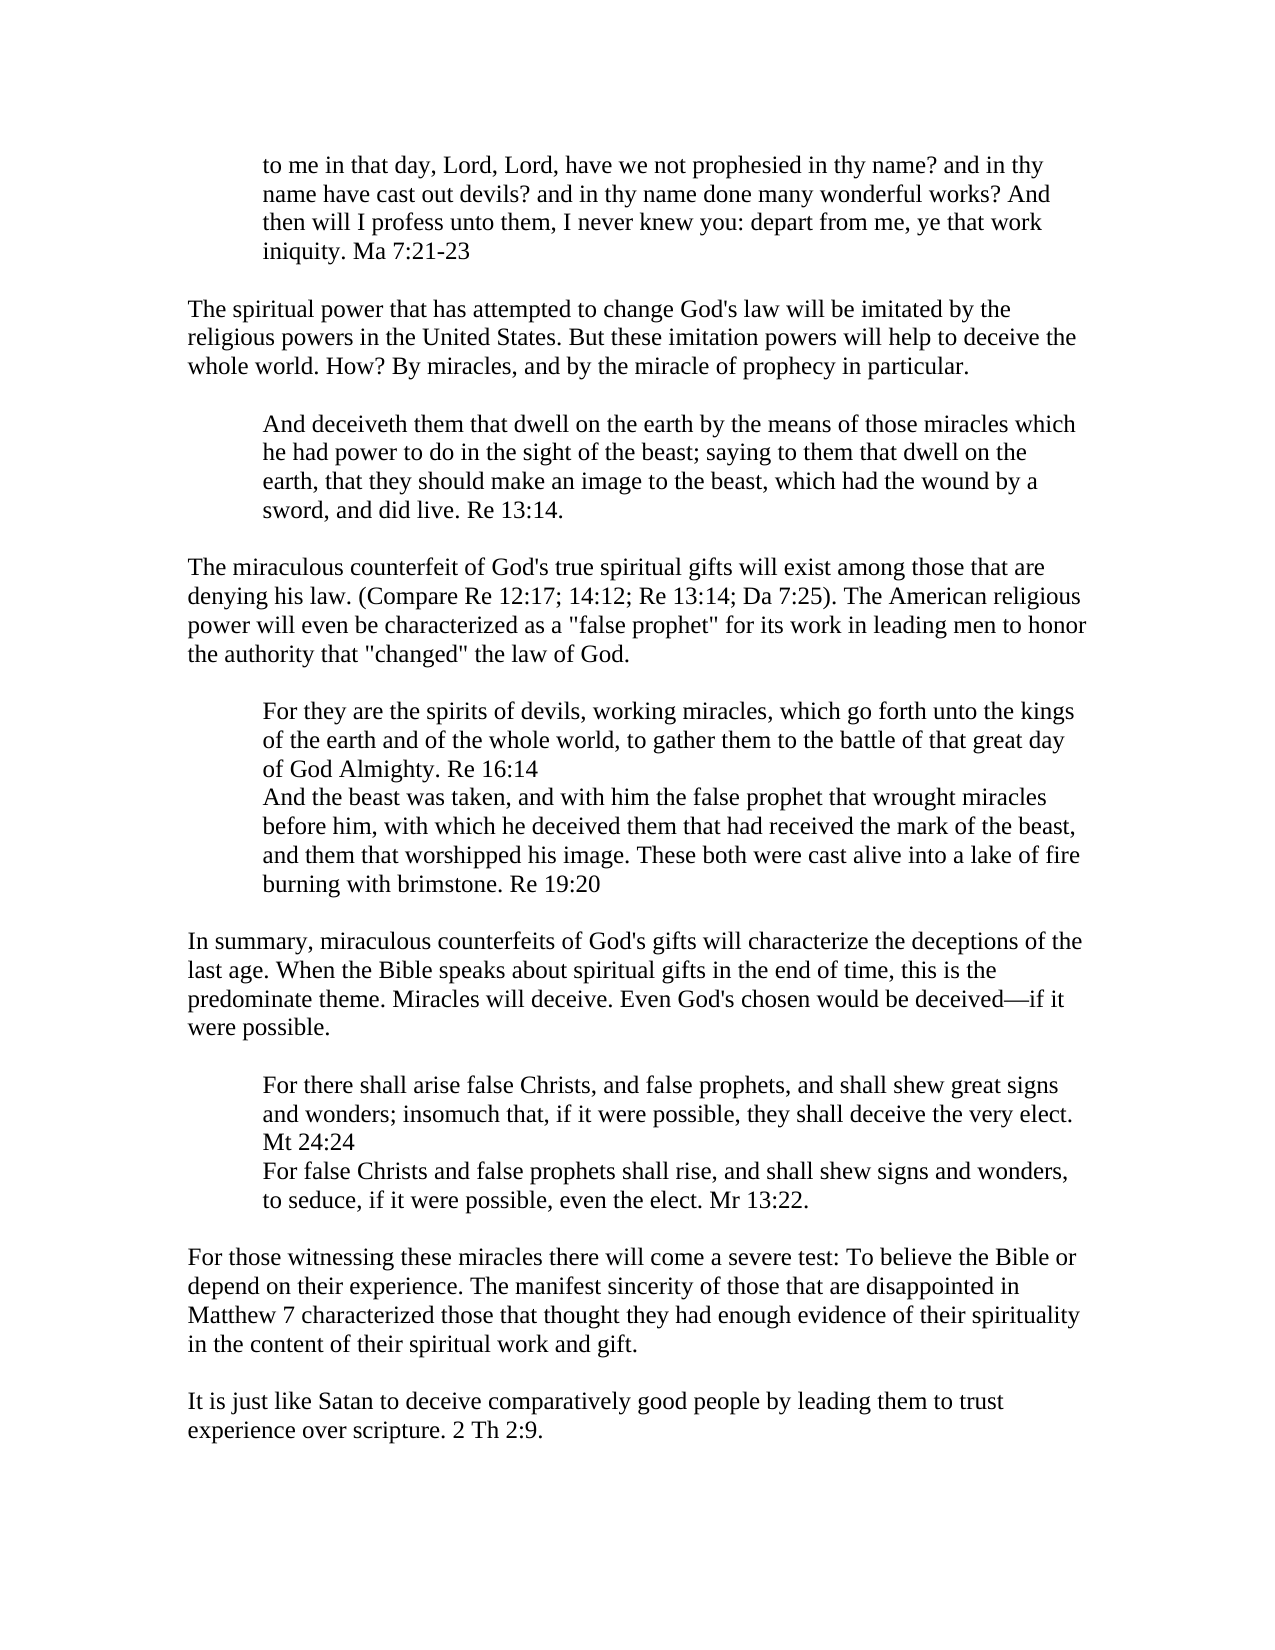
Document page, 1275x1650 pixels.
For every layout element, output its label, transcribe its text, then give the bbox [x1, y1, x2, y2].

text In summary, miraculous counterfeits of God's gifts will characterize the deceptions of the last age. When the Bible speaks about spiritual gifts in the end of time, this is the predominate theme. Miracles will deceive. Even God's chosen would be deceived—if it were possible. [187, 926, 1087, 1041]
text For those witnessing these miracles there will come a severe test: To believe the Bible or depend on their experience. The manifest sincerity of those that are disappointed in Matthew 7 characterized those that thought they had enough evidence of their spirituality in the content of their spiritual work and gift. [187, 1242, 1087, 1357]
text It is just like Satan to deceive comparatively good people by leading them to trust experience over scripture. 2 Th 2:9. [187, 1386, 1087, 1444]
text The miraculous counterfeit of God's true spiritual gifts will exist among those that are denying his law. (Compare Re 12:17; 14:12; Re 13:14; Da 7:25). The American religious power will even be characterized as a "false prophet" for its work in leading men to honor the authority that "changed" the law of God. [187, 552, 1087, 667]
text And deceiveth them that dwell on the earth by the means of those miracles which he had power to do in the sight of the beast; saying to them that dwell on the earth, that they should make an image to the beast, which had the wound by a sword, and did live. Re 13:14. [262, 409, 1087, 524]
text The spiritual power that has attempted to change God's law will be imitated by the religious powers in the United States. But these imitation powers will help to deceive the whole world. How? By miracles, and by the miracle of prophecy in particular. [187, 294, 1087, 380]
text For there shall arise false Christs, and false prophets, and shall shew great signs and wonders; insomuch that, if it were possible, they shall deceive the very elect. Mt 24:24 [262, 1070, 1087, 1156]
text For false Christs and false prophets shall rise, and shall shew signs and wonders, to seduce, if it were possible, even the elect. Mr 13:22. [262, 1156, 1087, 1214]
text And the beast was taken, and with him the false prophet that wrought miracles before him, with which he deceived them that had received the mark of the beast, and them that worshipped his image. These both were cast alive into a lake of fire burning with brimstone. Re 19:20 [262, 782, 1087, 897]
text For they are the spirits of devils, working miracles, which go forth unto the kings of the earth and of the whole world, to gather them to the battle of that great day of God Almighty. Re 16:14 [262, 696, 1087, 782]
text to me in that day, Lord, Lord, have we not prophesied in thy name? and in thy name have cast out devils? and in thy name done many wonderful works? And then will I profess unto them, I never knew you: depart from me, ye that work iniquity. Ma 7:21-23 [262, 150, 1087, 265]
